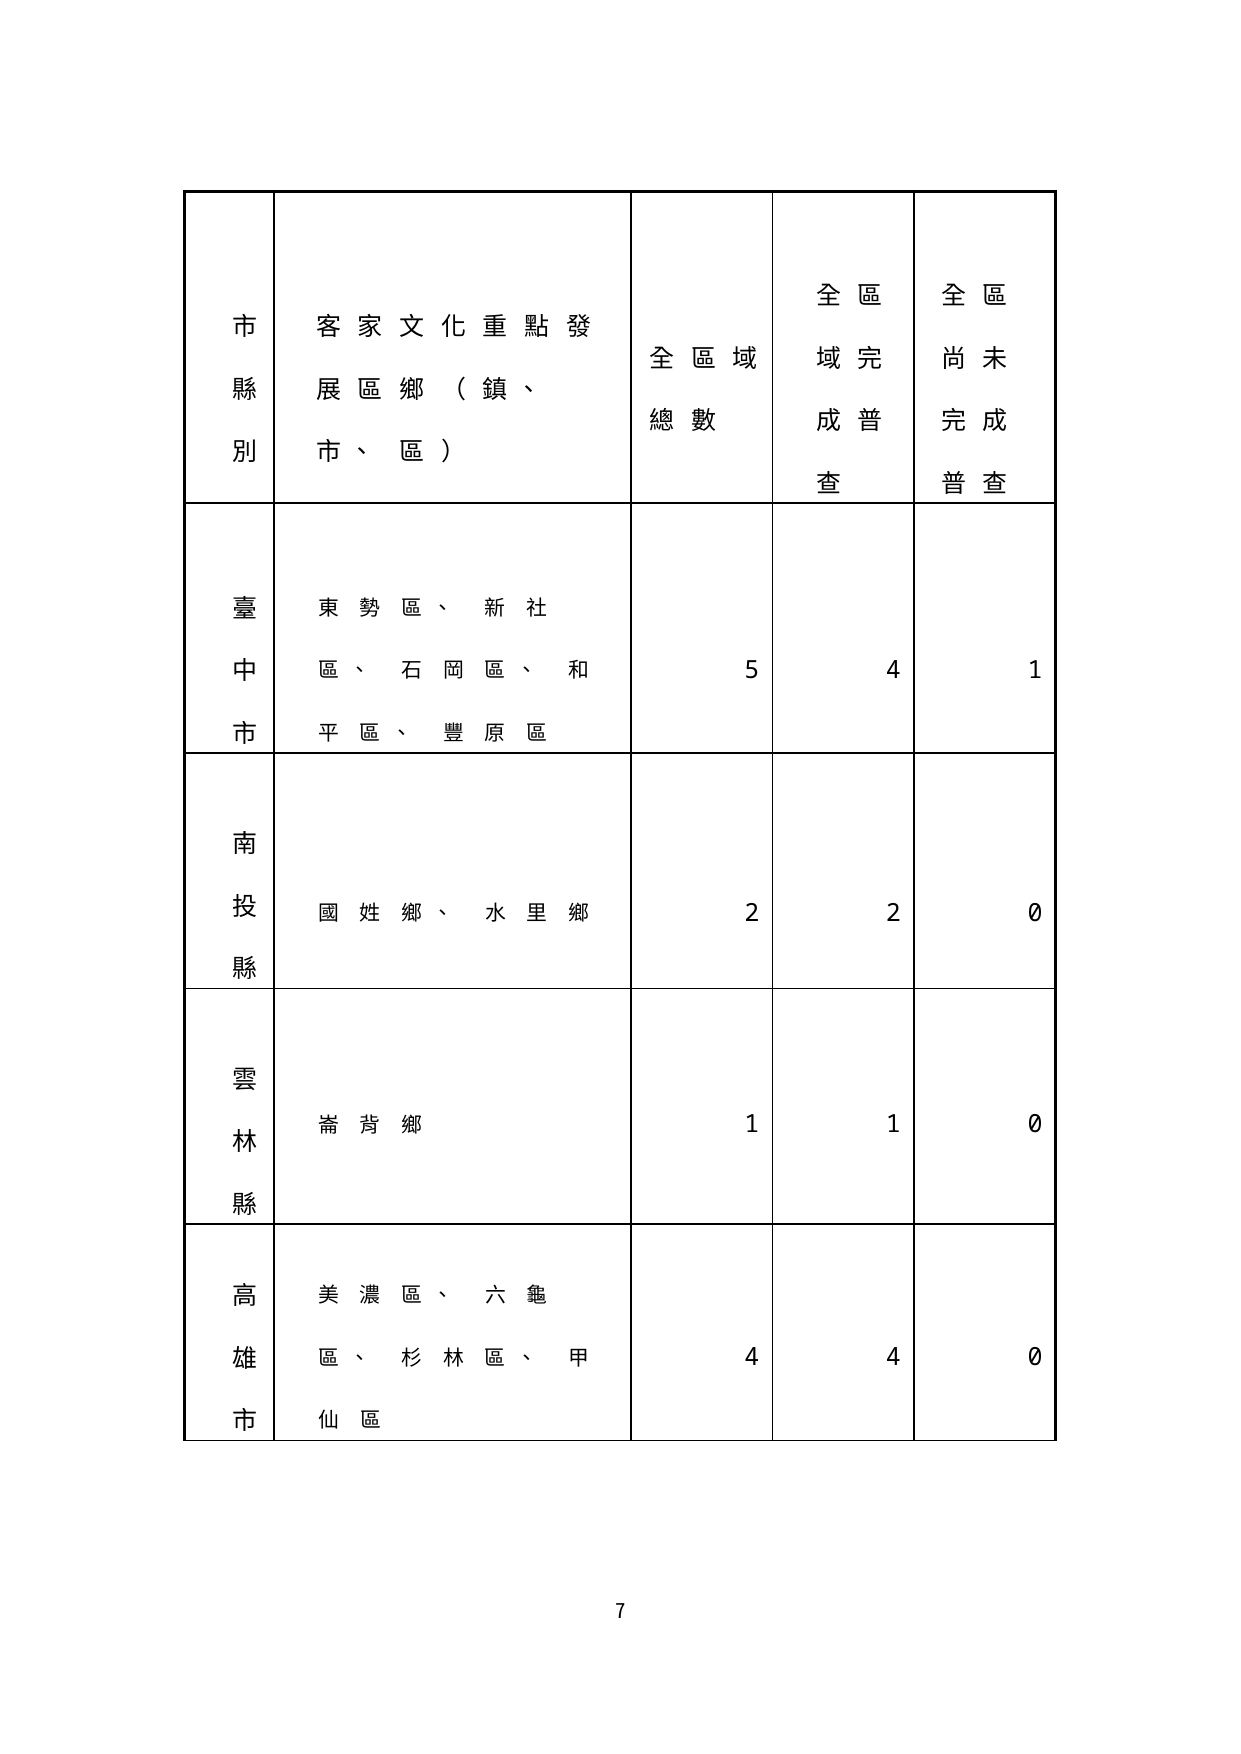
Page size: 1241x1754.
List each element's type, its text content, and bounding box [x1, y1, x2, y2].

table_header 市縣別 [186, 193, 273, 502]
table_header 全區域完成普查 [773, 193, 913, 502]
table_cell 1 [632, 989, 772, 1223]
table_cell 2 [773, 754, 913, 988]
table_cell 南投縣 [186, 754, 273, 988]
table_cell 美濃區、六龜區、杉林區、甲仙區 [275, 1225, 630, 1439]
table_cell 國姓鄉、水里鄉 [275, 754, 630, 988]
table_cell 雲林縣 [186, 989, 273, 1223]
table_cell 5 [632, 504, 772, 752]
table_cell 2 [632, 754, 772, 988]
table_header 全區域總數 [632, 193, 772, 502]
table_cell 1 [773, 989, 913, 1223]
table_cell 4 [632, 1225, 772, 1439]
table_cell 4 [773, 1225, 913, 1439]
table_header 全區尚未完成普查 [915, 193, 1054, 502]
table_header 客家文化重點發展區鄉（鎮、市、區） [275, 193, 630, 502]
table_cell 0 [915, 989, 1054, 1223]
table_cell 4 [773, 504, 913, 752]
table_cell 0 [915, 754, 1054, 988]
table_cell 東勢區、新社區、石岡區、和平區、豐原區 [275, 504, 630, 752]
table_cell 崙背鄉 [275, 989, 630, 1223]
table_cell 高雄市 [186, 1225, 273, 1439]
table_cell 1 [915, 504, 1054, 752]
table_cell 0 [915, 1225, 1054, 1439]
table_cell 臺中市 [186, 504, 273, 752]
